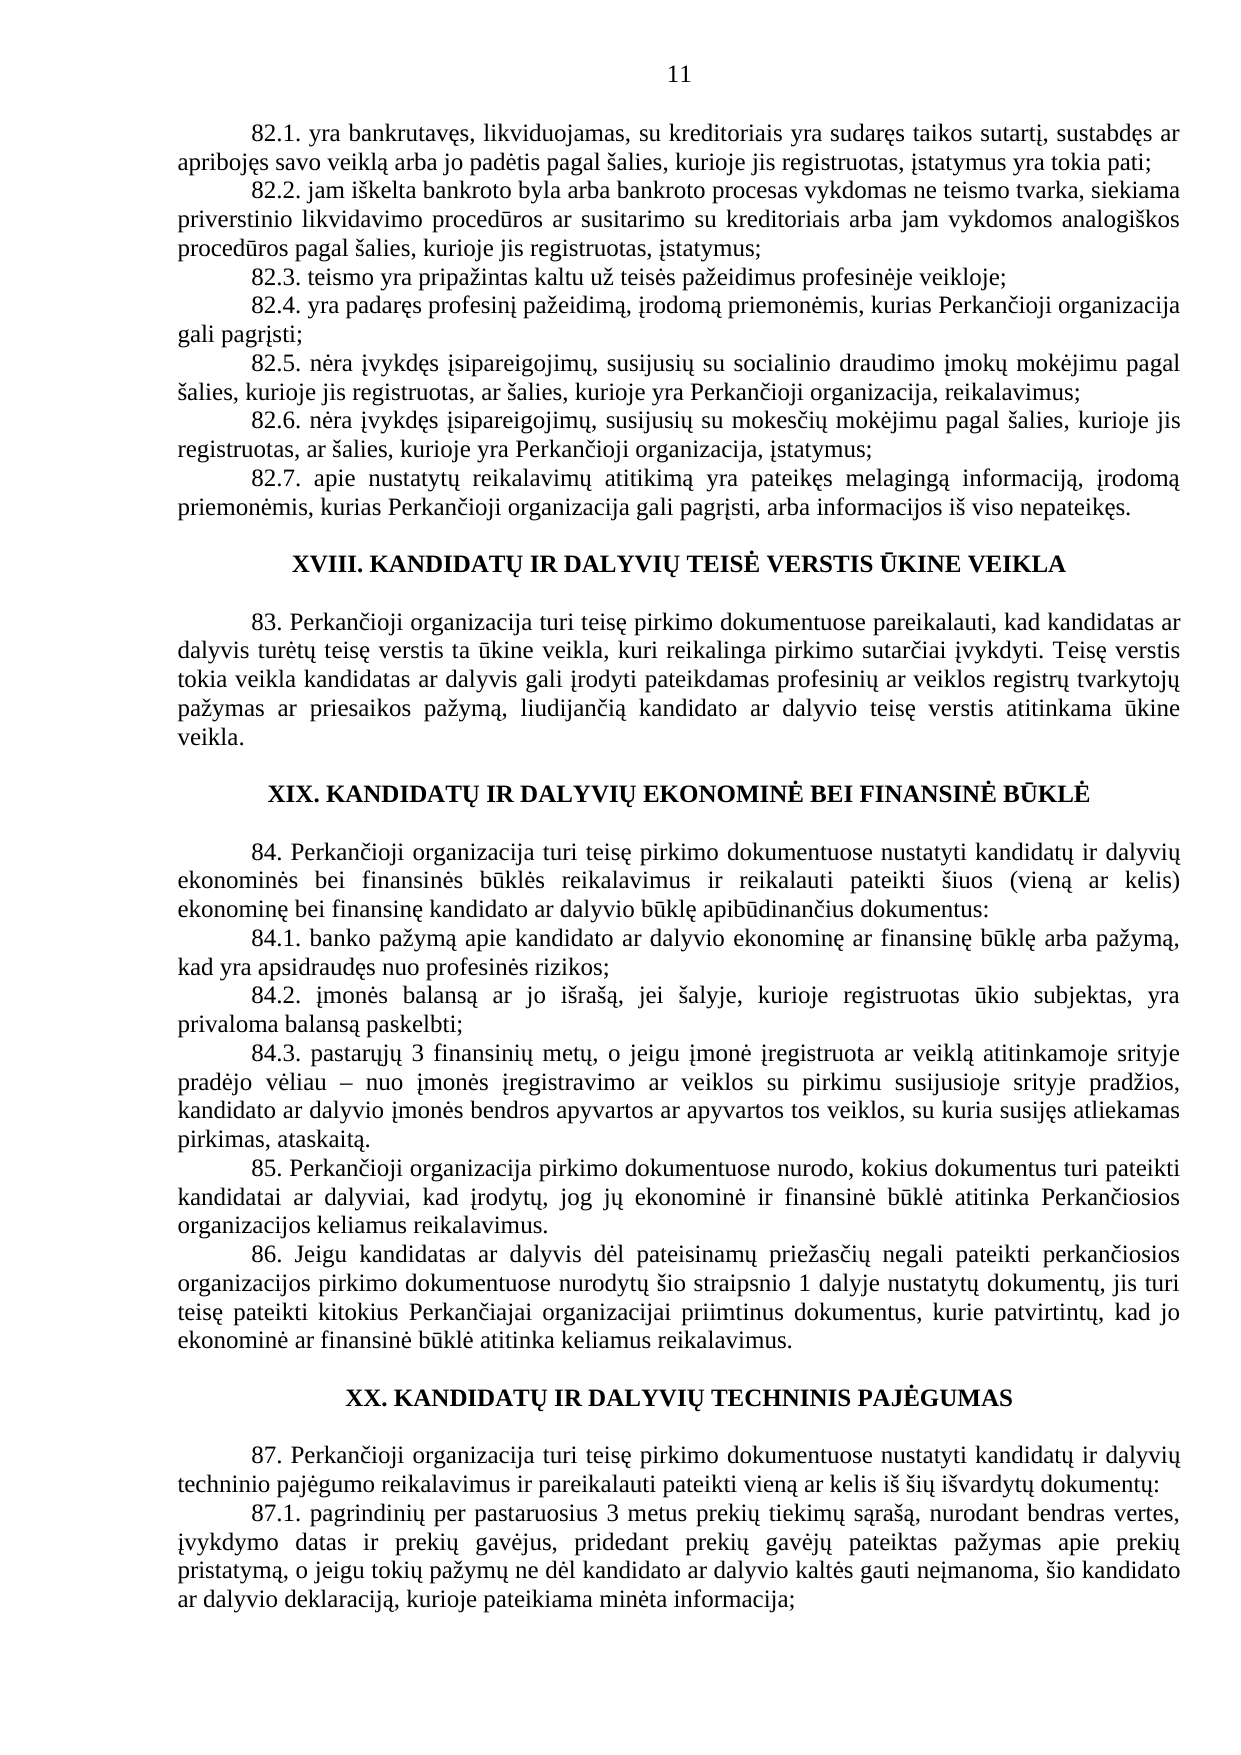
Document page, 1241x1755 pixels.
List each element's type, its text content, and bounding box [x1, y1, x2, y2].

text 85. Perkančioji organizacija pirkimo dokumentuose nurodo, kokius dokumentus turi pateikti kandidatai ar dalyviai, kad įrodytų, jog jų ekonominė ir finansinė būklė atitinka Perkančiosios organizacijos keliamus reikalavimus. [177, 1153, 1181, 1239]
text 83. Perkančioji organizacija turi teisę pirkimo dokumentuose pareikalauti, kad kandidatas ar dalyvis turėtų teisę verstis ta ūkine veikla, kuri reikalinga pirkimo sutarčiai įvykdyti. Teisę verstis tokia veikla kandidatas ar dalyvis gali įrodyti pateikdamas profesinių ar veiklos registrų tvarkytojų pažymas ar priesaikos pažymą, liudijančią kandidato ar dalyvio teisę verstis atitinkama ūkine veikla. [177, 607, 1181, 751]
text XIX. KANDIDATŲ IR DALYVIŲ EKONOMINĖ BEI FINANSINĖ BŪKLĖ [177, 779, 1181, 808]
text 82.3. teismo yra pripažintas kaltu už teisės pažeidimus profesinėje veikloje; [177, 262, 1181, 291]
text XVIII. KANDIDATŲ IR DALYVIŲ TEISĖ VERSTIS ŪKINE VEIKLA [177, 549, 1181, 578]
text XX. KANDIDATŲ IR DALYVIŲ TECHNINIS PAJĖGUMAS [177, 1383, 1181, 1412]
text 82.5. nėra įvykdęs įsipareigojimų, susijusių su socialinio draudimo įmokų mokėjimu pagal šalies, kurioje jis registruotas, ar šalies, kurioje yra Perkančioji organizacija, reikalavimus; [177, 348, 1181, 406]
text 82.4. yra padaręs profesinį pažeidimą, įrodomą priemonėmis, kurias Perkančioji organizacija gali pagrįsti; [177, 291, 1181, 348]
text 84.1. banko pažymą apie kandidato ar dalyvio ekonominę ar finansinę būklę arba pažymą, kad yra apsidraudęs nuo profesinės rizikos; [177, 923, 1181, 981]
text 87.1. pagrindinių per pastaruosius 3 metus prekių tiekimų sąrašą, nurodant bendras vertes, įvykdymo datas ir prekių gavėjus, pridedant prekių gavėjų pateiktas pažymas apie prekių pristatymą, o jeigu tokių pažymų ne dėl kandidato ar dalyvio kaltės gauti neįmanoma, šio kandidato ar dalyvio deklaraciją, kurioje pateikiama minėta informacija; [177, 1498, 1181, 1613]
text 84. Perkančioji organizacija turi teisę pirkimo dokumentuose nustatyti kandidatų ir dalyvių ekonominės bei finansinės būklės reikalavimus ir reikalauti pateikti šiuos (vieną ar kelis) ekonominę bei finansinę kandidato ar dalyvio būklę apibūdinančius dokumentus: [177, 837, 1181, 923]
text 82.6. nėra įvykdęs įsipareigojimų, susijusių su mokesčių mokėjimu pagal šalies, kurioje jis registruotas, ar šalies, kurioje yra Perkančioji organizacija, įstatymus; [177, 406, 1181, 463]
text 82.7. apie nustatytų reikalavimų atitikimą yra pateikęs melagingą informaciją, įrodomą priemonėmis, kurias Perkančioji organizacija gali pagrįsti, arba informacijos iš viso nepateikęs. [177, 463, 1181, 521]
text 82.1. yra bankrutavęs, likviduojamas, su kreditoriais yra sudaręs taikos sutartį, sustabdęs ar apribojęs savo veiklą arba jo padėtis pagal šalies, kurioje jis registruotas, įstatymus yra tokia pati; [177, 118, 1181, 176]
text 82.2. jam iškelta bankroto byla arba bankroto procesas vykdomas ne teismo tvarka, siekiama priverstinio likvidavimo procedūros ar susitarimo su kreditoriais arba jam vykdomos analogiškos procedūros pagal šalies, kurioje jis registruotas, įstatymus; [177, 176, 1181, 262]
text 84.2. įmonės balansą ar jo išrašą, jei šalyje, kurioje registruotas ūkio subjektas, yra privaloma balansą paskelbti; [177, 981, 1181, 1038]
text 84.3. pastarųjų 3 finansinių metų, o jeigu įmonė įregistruota ar veiklą atitinkamoje srityje pradėjo vėliau – nuo įmonės įregistravimo ar veiklos su pirkimu susijusioje srityje pradžios, kandidato ar dalyvio įmonės bendros apyvartos ar apyvartos tos veiklos, su kuria susijęs atliekamas pirkimas, ataskaitą. [177, 1038, 1181, 1153]
text 87. Perkančioji organizacija turi teisę pirkimo dokumentuose nustatyti kandidatų ir dalyvių techninio pajėgumo reikalavimus ir pareikalauti pateikti vieną ar kelis iš šių išvardytų dokumentų: [177, 1441, 1181, 1498]
text 86. Jeigu kandidatas ar dalyvis dėl pateisinamų priežasčių negali pateikti perkančiosios organizacijos pirkimo dokumentuose nurodytų šio straipsnio 1 dalyje nustatytų dokumentų, jis turi teisę pateikti kitokius Perkančiajai organizacijai priimtinus dokumentus, kurie patvirtintų, kad jo ekonominė ar finansinė būklė atitinka keliamus reikalavimus. [177, 1239, 1181, 1354]
